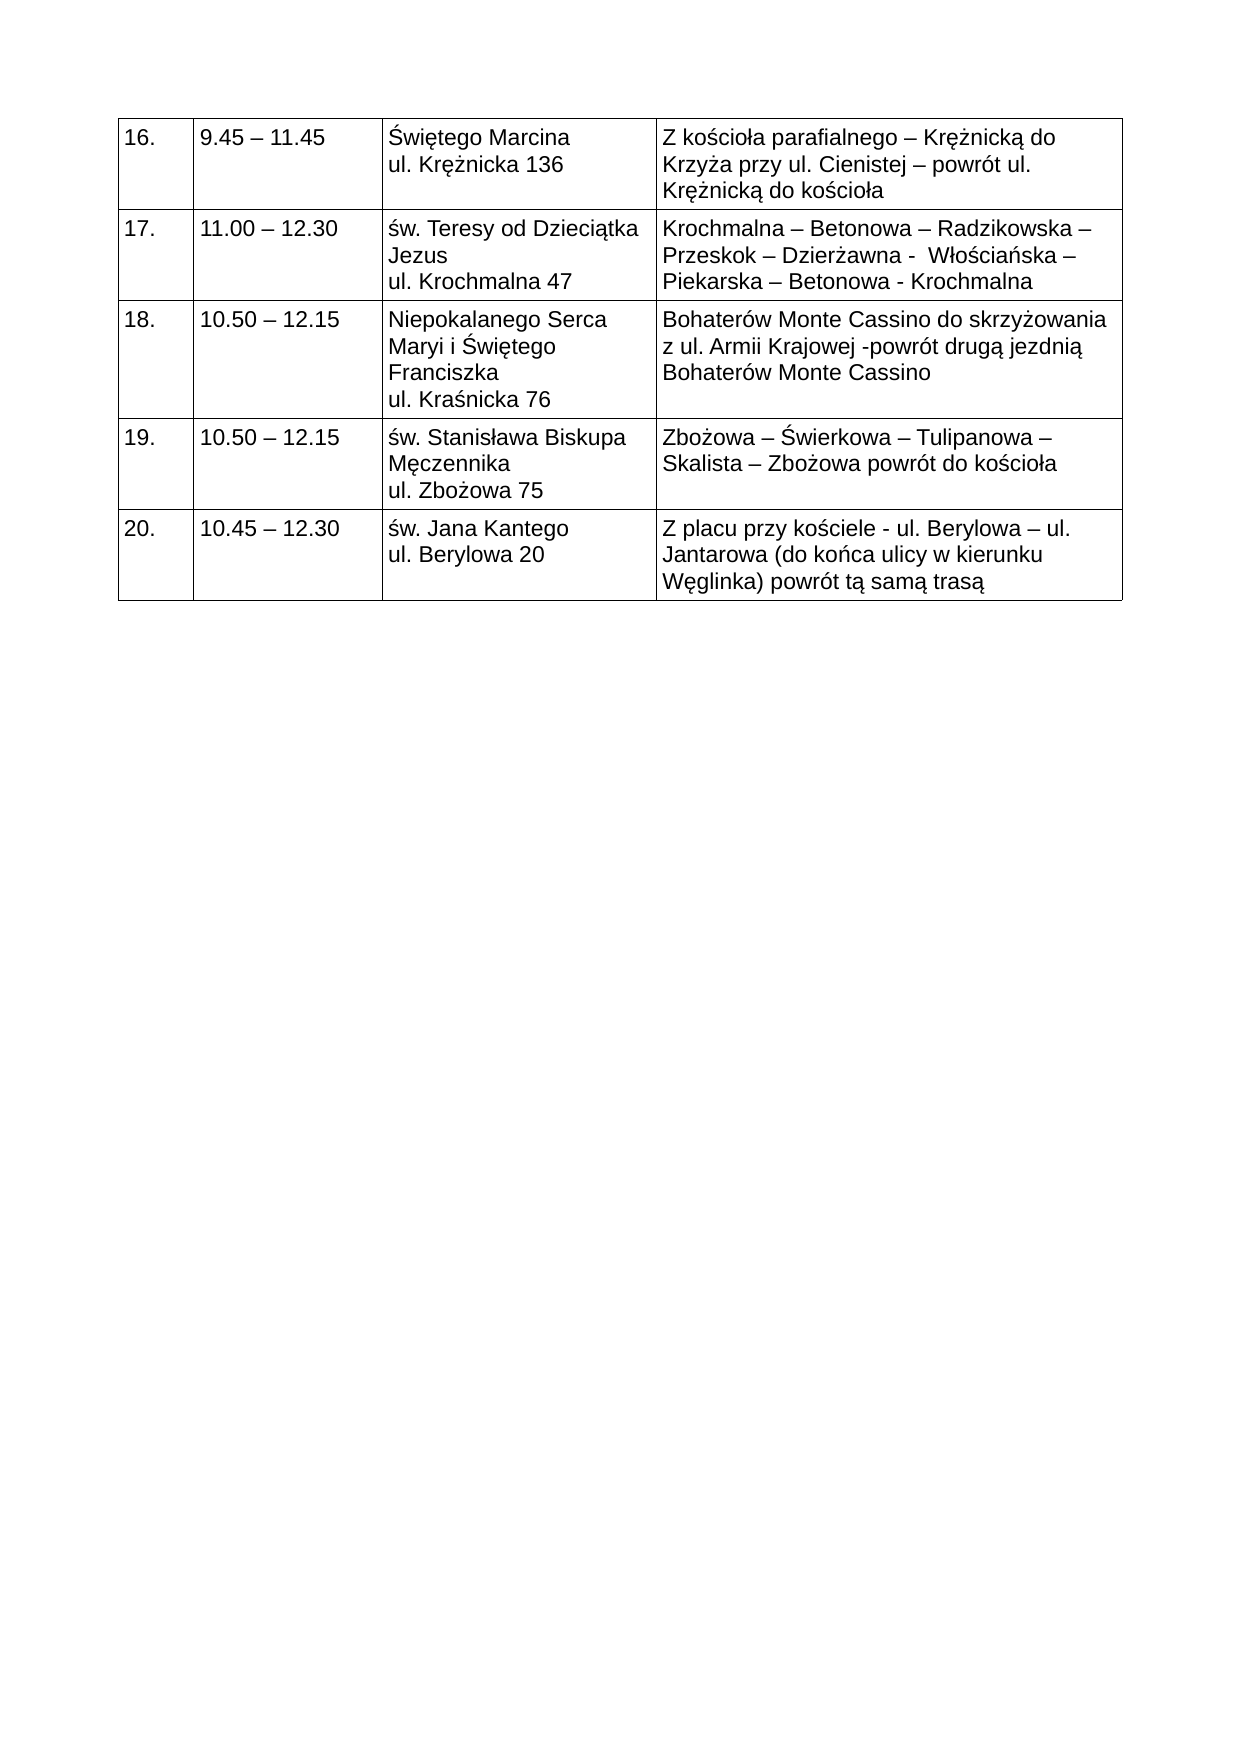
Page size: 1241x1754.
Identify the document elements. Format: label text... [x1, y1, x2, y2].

table_cell Bohaterów Monte Cassino do skrzyżowania z ul. Armii Krajowej -powrót drugą jezdnią Bohaterów Monte Cassino [657, 301, 1122, 418]
table_cell św. Teresy od Dzieciątka Jezus ul. Krochmalna 47 [383, 210, 656, 300]
table_cell 16. [119, 119, 193, 209]
table_cell 10.45 – 12.30 [194, 510, 382, 600]
table_cell Niepokalanego Serca Maryi i Świętego Franciszka ul. Kraśnicka 76 [383, 301, 656, 418]
table_cell 10.50 – 12.15 [194, 301, 382, 418]
table_cell Krochmalna – Betonowa – Radzikowska – Przeskok – Dzierżawna - Włościańska – Piekarska – Betonowa - Krochmalna [657, 210, 1122, 300]
table_cell 18. [119, 301, 193, 418]
table_cell 19. [119, 419, 193, 509]
table_cell 17. [119, 210, 193, 300]
table_cell Z placu przy kościele - ul. Berylowa – ul. Jantarowa (do końca ulicy w kierunku Węglinka) powrót tą samą trasą [657, 510, 1122, 600]
table_cell św. Stanisława Biskupa Męczennika ul. Zbożowa 75 [383, 419, 656, 509]
table_cell 11.00 – 12.30 [194, 210, 382, 300]
table_cell Z kościoła parafialnego – Krężnicką do Krzyża przy ul. Cienistej – powrót ul. Krężnicką do kościoła [657, 119, 1122, 209]
table_cell 9.45 – 11.45 [194, 119, 382, 209]
table_cell Świętego Marcina ul. Krężnicka 136 [383, 119, 656, 209]
table_cell 20. [119, 510, 193, 600]
table_cell św. Jana Kantego ul. Berylowa 20 [383, 510, 656, 600]
table_cell Zbożowa – Świerkowa – Tulipanowa – Skalista – Zbożowa powrót do kościoła [657, 419, 1122, 509]
table_cell 10.50 – 12.15 [194, 419, 382, 509]
